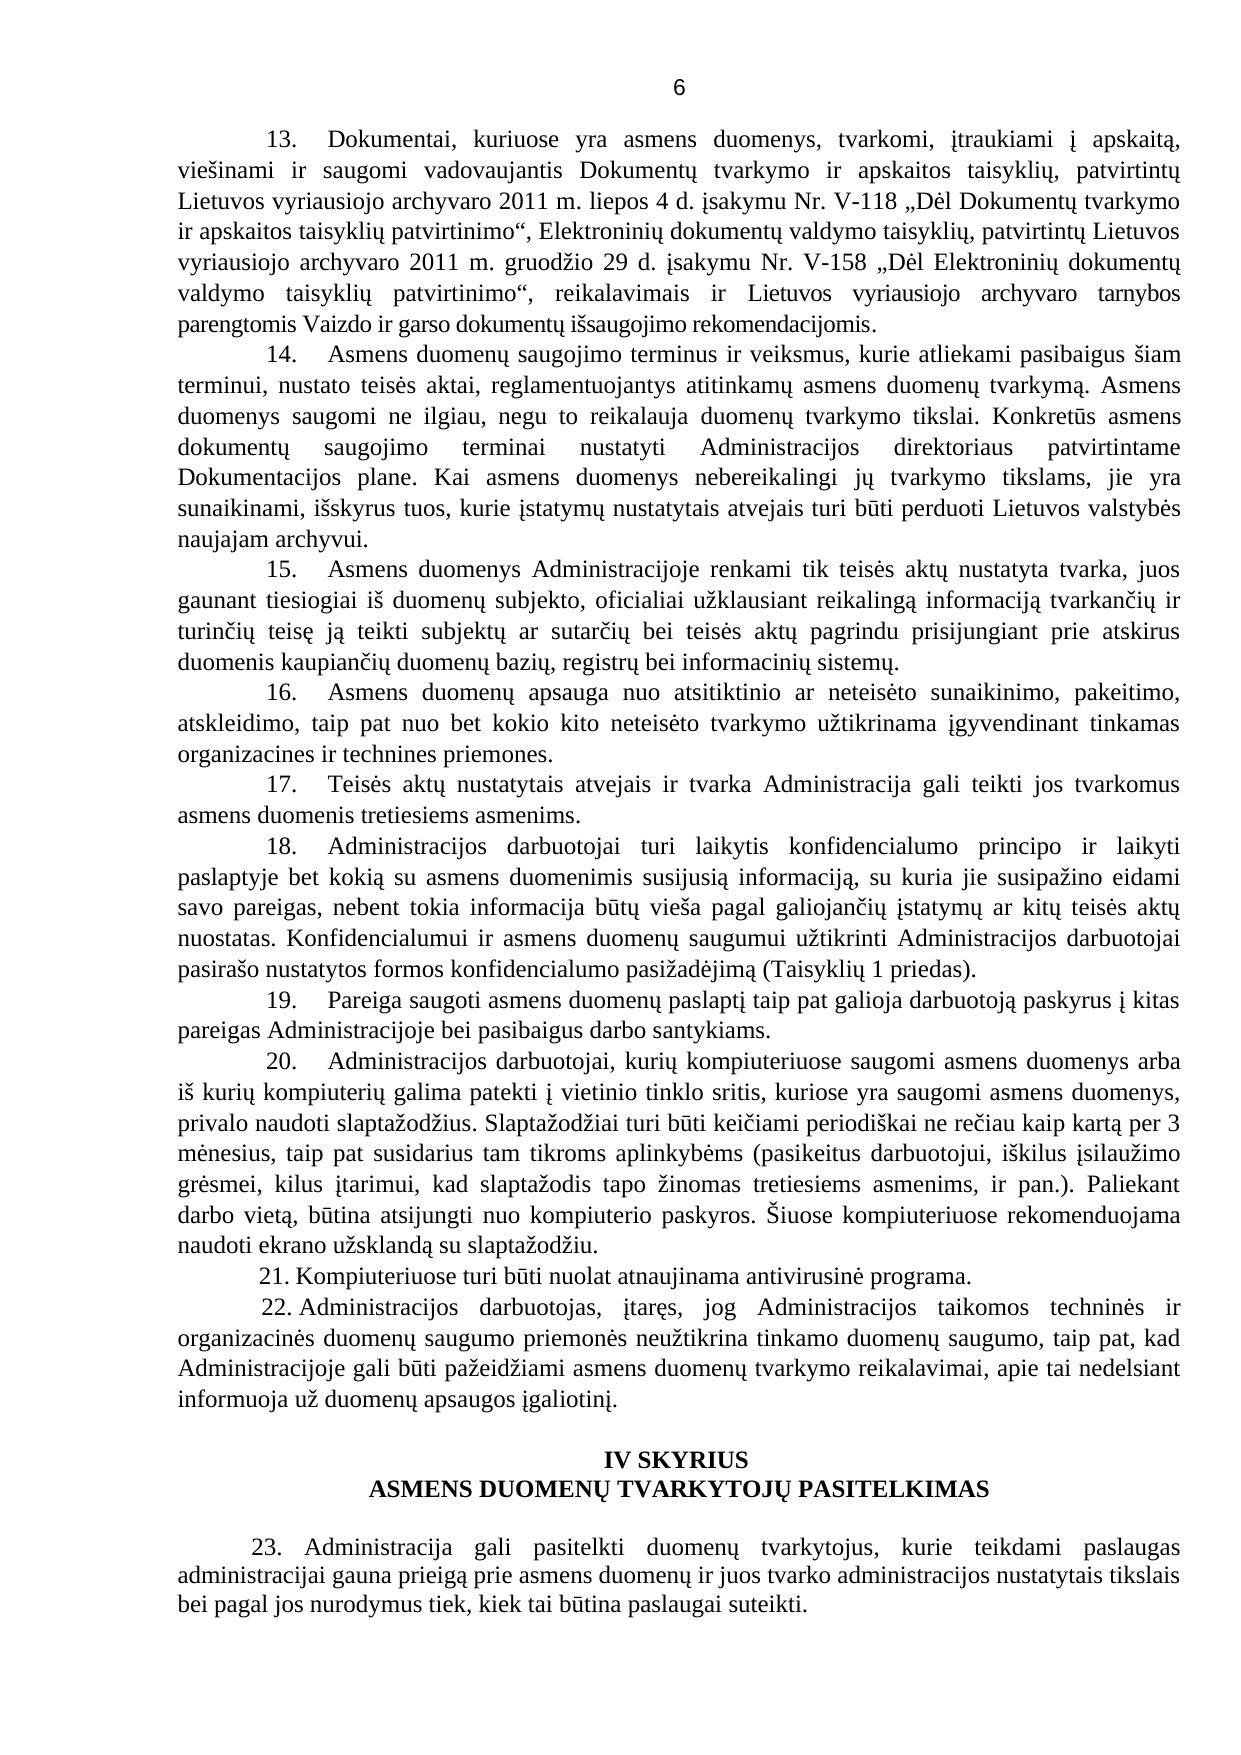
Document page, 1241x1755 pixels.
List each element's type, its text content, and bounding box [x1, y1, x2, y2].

text 18. Administracijos darbuotojai turi laikytis konfidencialumo principo ir laikyti paslaptyje bet kokią su asmens duomenimis susijusią informaciją, su kuria jie susipažino eidami savo pareigas, nebent tokia informacija būtų vieša pagal galiojančių įstatymų ar kitų teisės aktų nuostatas. Konfidencialumui ir asmens duomenų saugumui užtikrinti Administracijos darbuotojai pasirašo nustatytos formos konfidencialumo pasižadėjimą (Taisyklių 1 priedas). [177, 831, 1181, 983]
text 21. Kompiuteriuose turi būti nuolat atnaujinama antivirusinė programa. [259, 1261, 1181, 1290]
text 17. Teisės aktų nustatytais atvejais ir tvarka Administracija gali teikti jos tvarkomus asmens duomenis tretiesiems asmenims. [177, 769, 1181, 829]
text 20. Administracijos darbuotojai, kurių kompiuteriuose saugomi asmens duomenys arba iš kurių kompiuterių galima patekti į vietinio tinklo sritis, kuriose yra saugomi asmens duomenys, privalo naudoti slaptažodžius. Slaptažodžiai turi būti keičiami periodiškai ne rečiau kaip kartą per 3 mėnesius, taip pat susidarius tam tikroms aplinkybėms (pasikeitus darbuotojui, iškilus įsilaužimo grėsmei, kilus įtarimui, kad slaptažodis tapo žinomas tretiesiems asmenims, ir pan.). Paliekant darbo vietą, būtina atsijungti nuo kompiuterio paskyros. Šiuose kompiuteriuose rekomenduojama naudoti ekrano užsklandą su slaptažodžiu. [177, 1046, 1181, 1259]
text 14. Asmens duomenų saugojimo terminus ir veiksmus, kurie atliekami pasibaigus šiam terminui, nustato teisės aktai, reglamentuojantys atitinkamų asmens duomenų tvarkymą. Asmens duomenys saugomi ne ilgiau, negu to reikalauja duomenų tvarkymo tikslai. Konkretūs asmens dokumentų saugojimo terminai nustatyti Administracijos direktoriaus patvirtintame Dokumentacijos plane. Kai asmens duomenys nebereikalingi jų tvarkymo tikslams, jie yra sunaikinami, išskyrus tuos, kurie įstatymų nustatytais atvejais turi būti perduoti Lietuvos valstybės naujajam archyvui. [177, 339, 1181, 552]
text 22. Administracijos darbuotojas, įtaręs, jog Administracijos taikomos techninės ir organizacinės duomenų saugumo priemonės neužtikrina tinkamo duomenų saugumo, taip pat, kad Administracijoje gali būti pažeidžiami asmens duomenų tvarkymo reikalavimai, apie tai nedelsiant informuoja už duomenų apsaugos įgaliotinį. [177, 1292, 1181, 1413]
text ASMENS DUOMENŲ TVARKYTOJŲ PASITELKIMAS [177, 1474, 1181, 1503]
text 16. Asmens duomenų apsauga nuo atsitiktinio ar neteisėto sunaikinimo, pakeitimo, atskleidimo, taip pat nuo bet kokio kito neteisėto tvarkymo užtikrinama įgyvendinant tinkamas organizacines ir technines priemones. [177, 677, 1181, 768]
text 19. Pareiga saugoti asmens duomenų paslaptį taip pat galioja darbuotoją paskyrus į kitas pareigas Administracijoje bei pasibaigus darbo santykiams. [177, 985, 1181, 1044]
text 15. Asmens duomenys Administracijoje renkami tik teisės aktų nustatyta tvarka, juos gaunant tiesiogiai iš duomenų subjekto, oficialiai užklausiant reikalingą informaciją tvarkančių ir turinčių teisę ją teikti subjektų ar sutarčių bei teisės aktų pagrindu prisijungiant prie atskirus duomenis kaupiančių duomenų bazių, registrų bei informacinių sistemų. [177, 554, 1181, 675]
text 23. Administracija gali pasitelkti duomenų tvarkytojus, kurie teikdami paslaugas administracijai gauna prieigą prie asmens duomenų ir juos tvarko administracijos nustatytais tikslais bei pagal jos nurodymus tiek, kiek tai būtina paslaugai suteikti. [177, 1532, 1181, 1618]
text IV SKYRIUS [177, 1446, 1181, 1474]
text 13. Dokumentai, kuriuose yra asmens duomenys, tvarkomi, įtraukiami į apskaitą, viešinami ir saugomi vadovaujantis Dokumentų tvarkymo ir apskaitos taisyklių, patvirtintų Lietuvos vyriausiojo archyvaro 2011 m. liepos 4 d. įsakymu Nr. V-118 „Dėl Dokumentų tvarkymo ir apskaitos taisyklių patvirtinimo“, Elektroninių dokumentų valdymo taisyklių, patvirtintų Lietuvos vyriausiojo archyvaro 2011 m. gruodžio 29 d. įsakymu Nr. V-158 „Dėl Elektroninių dokumentų valdymo taisyklių patvirtinimo“, reikalavimais ir Lietuvos vyriausiojo archyvaro tarnybos parengtomis Vaizdo ir garso dokumentų išsaugojimo rekomendacijomis. [177, 124, 1181, 337]
